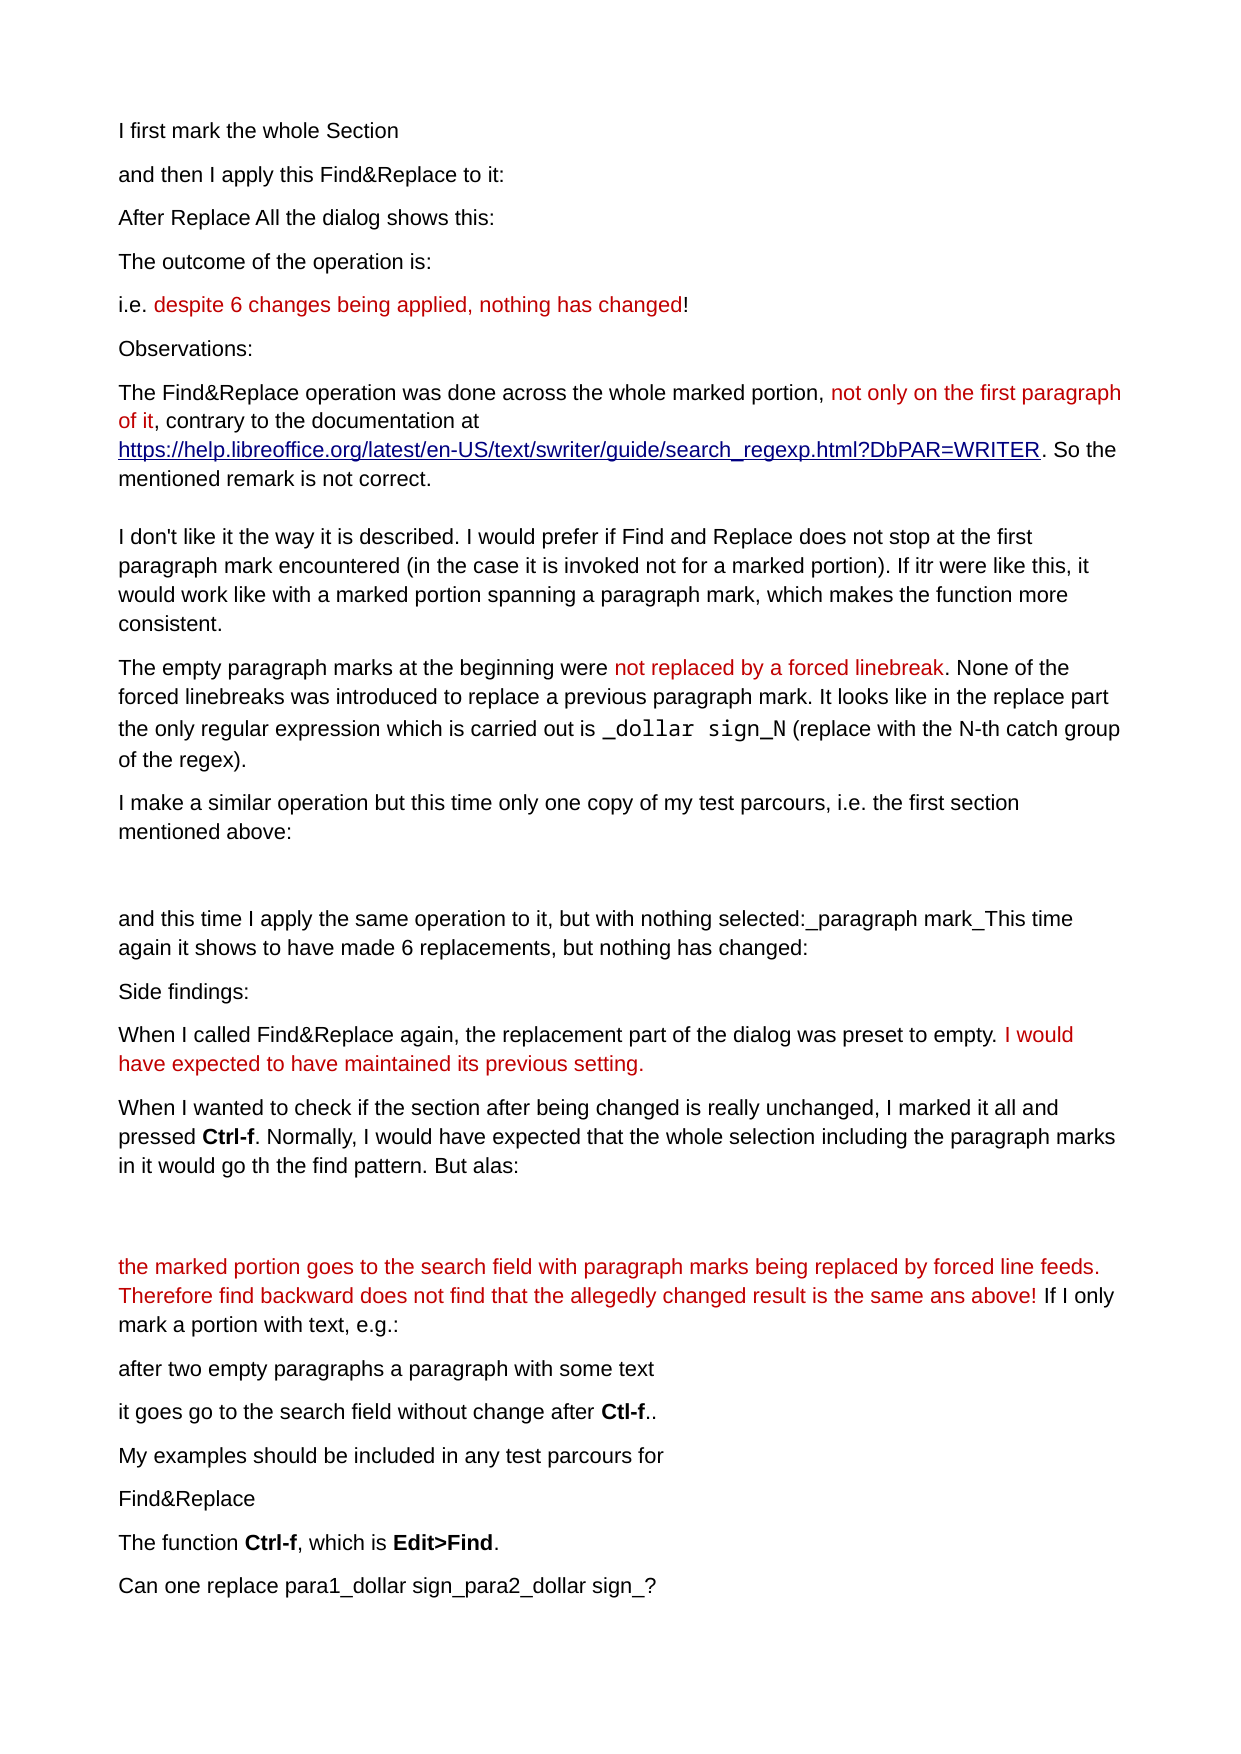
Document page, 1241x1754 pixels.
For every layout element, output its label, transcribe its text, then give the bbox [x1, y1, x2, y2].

text I make a similar operation but this time only one copy of my test parcours, i.e. the first section mentioned above: [118, 790, 1122, 844]
text The outcome of the operation is: [118, 249, 1122, 274]
text When I called Find&Replace again, the replacement part of the dialog was preset to empty. I would have expected to have maintained its previous setting. [118, 1022, 1122, 1076]
text and then I apply this Find&Replace to it: [118, 162, 1122, 187]
text i.e. despite 6 changes being applied, nothing has changed! [118, 292, 1122, 317]
text The empty paragraph marks at the beginning were not replaced by a forced linebreak. None of the forced linebreaks was introduced to replace a previous paragraph mark. It looks like in the replace part the only regular expression which is carried out is _dollar sign_N (replace with the N-th catch group of the regex). [118, 654, 1122, 772]
text After Replace All the dialog shows this: [118, 205, 1122, 230]
text I first mark the whole Section [118, 118, 1122, 143]
text The function Ctrl-f, which is Edit>Find. [118, 1530, 1122, 1555]
text Observations: [118, 336, 1122, 361]
text the marked portion goes to the search field with paragraph marks being replaced by forced line feeds. Therefore find backward does not find that the allegedly changed result is the same ans above! If I only mark a portion with text, e.g.: [118, 1254, 1122, 1337]
text it goes go to the search field without change after Ctl-f.. [118, 1399, 1122, 1424]
text after two empty paragraphs a paragraph with some text [118, 1356, 1122, 1381]
text Can one replace para1_dollar sign_para2_dollar sign_? [118, 1573, 1122, 1598]
text When I wanted to check if the section after being changed is really unchanged, I marked it all and pressed Ctrl-f. Normally, I would have expected that the whole selection including the paragraph marks in it would go th the find pattern. But alas: [118, 1095, 1122, 1236]
text My examples should be included in any test parcours for [118, 1443, 1122, 1468]
text The Find&Replace operation was done across the whole marked portion, not only on the first paragraph of it, contrary to the documentation at https://help.libreoffice.org/latest/en-US/text/swriter/guide/search_regexp.html?DbPAR=WRITER. So the mentioned remark is not correct. I don't like it the way it is described. I would prefer if Find and Replace does not stop at the first paragraph mark encountered (in the case it is invoked not for a marked portion). If itr were like this, it would work like with a marked portion spanning a paragraph mark, which makes the function more consistent. [118, 379, 1122, 636]
text Side findings: [118, 979, 1122, 1004]
text Find&Replace [118, 1486, 1122, 1511]
text and this time I apply the same operation to it, but with nothing selected:_paragraph mark_This time again it shows to have made 6 replacements, but nothing has changed: [118, 906, 1122, 960]
